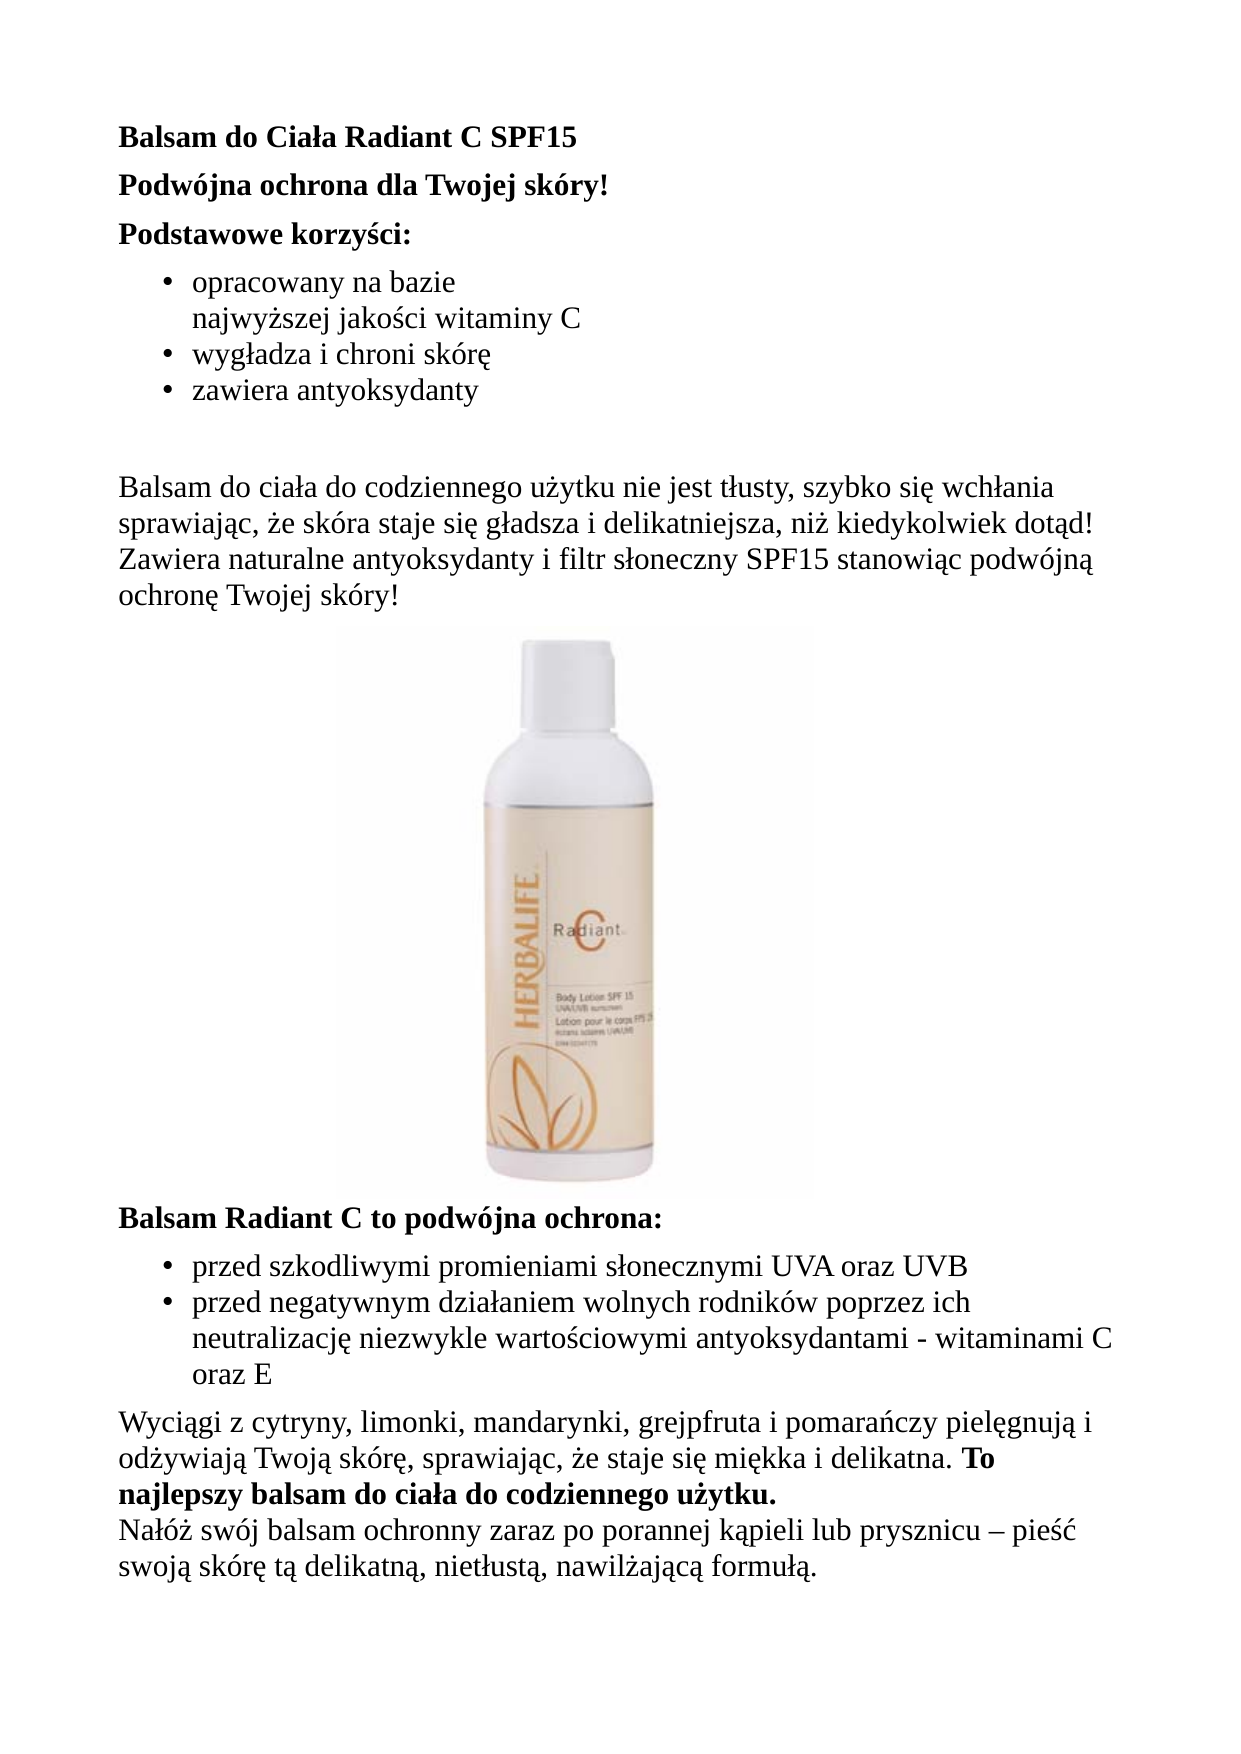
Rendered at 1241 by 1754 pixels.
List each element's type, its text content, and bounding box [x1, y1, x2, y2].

list przed szkodliwymi promieniami słonecznymi UVA oraz UVB [162, 1247, 1122, 1283]
list wygładza i chroni skórę [162, 335, 1122, 371]
picture [335, 626, 814, 1199]
text Podstawowe korzyści: [118, 215, 1122, 251]
list opracowany na bazie najwyższej jakości witaminy C [162, 263, 1122, 335]
list przed negatywnym działaniem wolnych rodników poprzez ich neutralizację niezwykle wartościowymi antyoksydantami - witaminami C oraz E [162, 1283, 1122, 1391]
subtitle Balsam do Ciała Radiant C SPF15 [118, 118, 1122, 154]
list zawiera antyoksydanty [162, 371, 1122, 407]
text Wyciągi z cytryny, limonki, mandarynki, grejpfruta i pomarańczy pielęgnują i odżywiają Twoją skórę, sprawiając, że staje się miękka i delikatna. To najlepszy balsam do ciała do codziennego użytku. Nałóż swój balsam ochronny zaraz po porannej kąpieli lub prysznicu – pieść swoją skórę tą delikatną, nietłustą, nawilżającą formułą. [118, 1404, 1122, 1583]
text Podwójna ochrona dla Twojej skóry! [118, 167, 1122, 202]
text Balsam do ciała do codziennego użytku nie jest tłusty, szybko się wchłania sprawiając, że skóra staje się gładsza i delikatniejsza, niż kiedykolwiek dotąd! Zawiera naturalne antyoksydanty i filtr słoneczny SPF15 stanowiąc podwójną ochronę Twojej skóry! Balsam Radiant C to podwójna ochrona: [118, 468, 1122, 1235]
